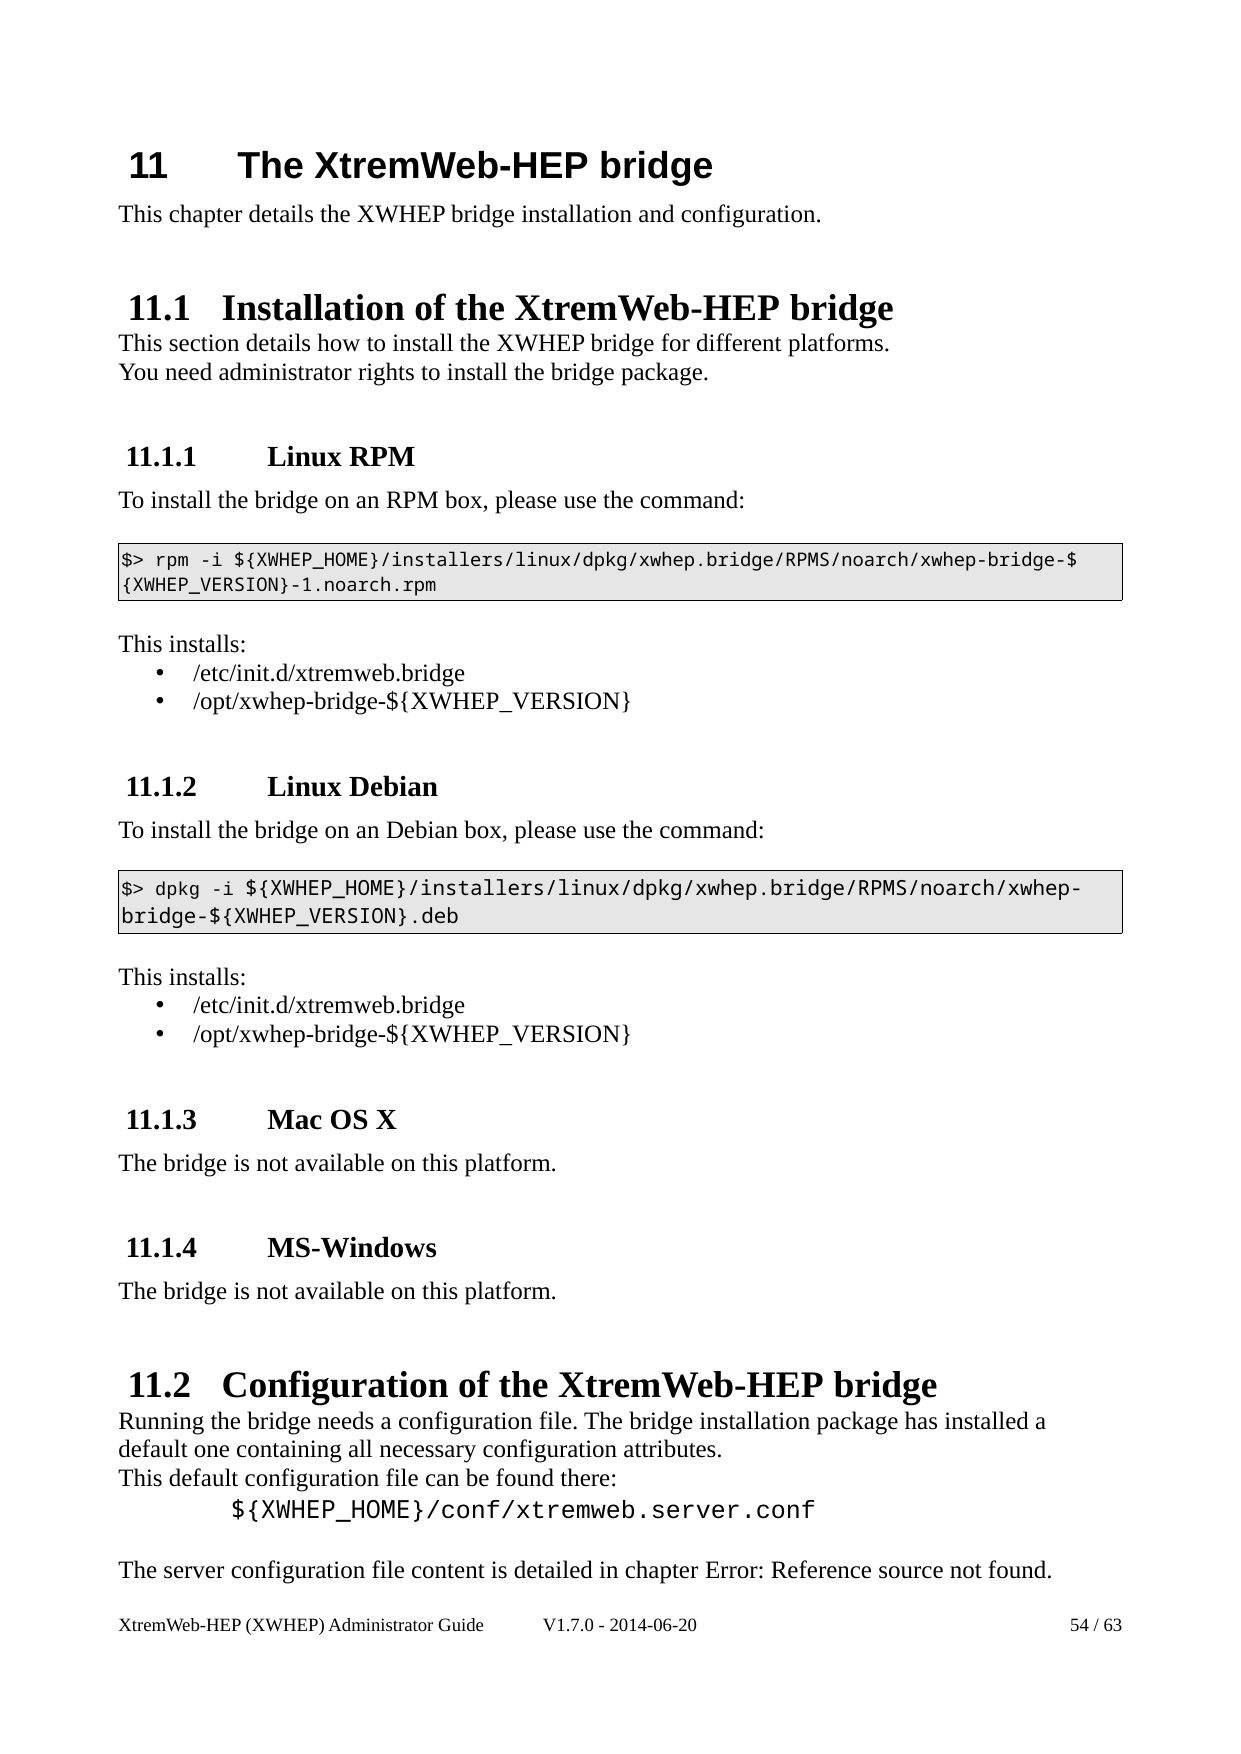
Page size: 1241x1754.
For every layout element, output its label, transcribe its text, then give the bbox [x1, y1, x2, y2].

subtitle MS-Windows [118, 1230, 1122, 1264]
text The server configuration file content is detailed in chapter Erreur : source de la référence non trouvée. [118, 1555, 1122, 1584]
list /etc/init.d/xtremweb.bridge [156, 991, 1122, 1019]
text You need administrator rights to install the bridge package. [118, 357, 1122, 386]
text This section details how to install the XWHEP bridge for different platforms. [118, 328, 1122, 357]
list /opt/xwhep-bridge-${XWHEP_VERSION} [156, 1019, 1122, 1048]
subtitle Installation of the XtremWeb-HEP bridge [118, 285, 1122, 328]
text To install the bridge on an RPM box, please use the command: [118, 485, 1122, 514]
subtitle The XtremWeb-HEP bridge [118, 143, 1122, 186]
text $> rpm -i ${XWHEP_HOME}/installers/linux/dpkg/xwhep.bridge/RPMS/noarch/xwhep-bridge-${XWHEP_VERSION}-1.noarch.rpm [119, 544, 1122, 600]
text To install the bridge on an Debian box, please use the command: [118, 815, 1122, 844]
text The bridge is not available on this platform. [118, 1148, 1122, 1177]
subtitle Configuration of the XtremWeb-HEP bridge [118, 1363, 1122, 1406]
text This installs: [118, 629, 1122, 658]
list ${XWHEP_HOME}/conf/xtremweb.server.conf [193, 1492, 1122, 1526]
subtitle Mac OS X [118, 1102, 1122, 1135]
text The bridge is not available on this platform. [118, 1276, 1122, 1305]
text This chapter details the XWHEP bridge installation and configuration. [118, 199, 1122, 227]
text This default configuration file can be found there: [118, 1463, 1122, 1492]
text Running the bridge needs a configuration file. The bridge installation package has installed a default one containing all necessary configuration attributes. [118, 1406, 1122, 1463]
list /opt/xwhep-bridge-${XWHEP_VERSION} [156, 686, 1122, 715]
subtitle Linux Debian [118, 769, 1122, 802]
list /etc/init.d/xtremweb.bridge [156, 658, 1122, 686]
text This installs: [118, 962, 1122, 991]
subtitle Linux RPM [118, 439, 1122, 473]
text $> dpkg -i ${XWHEP_HOME}/installers/linux/dpkg/xwhep.bridge/RPMS/noarch/xwhep-bridge-${XWHEP_VERSION}.deb [119, 871, 1122, 933]
